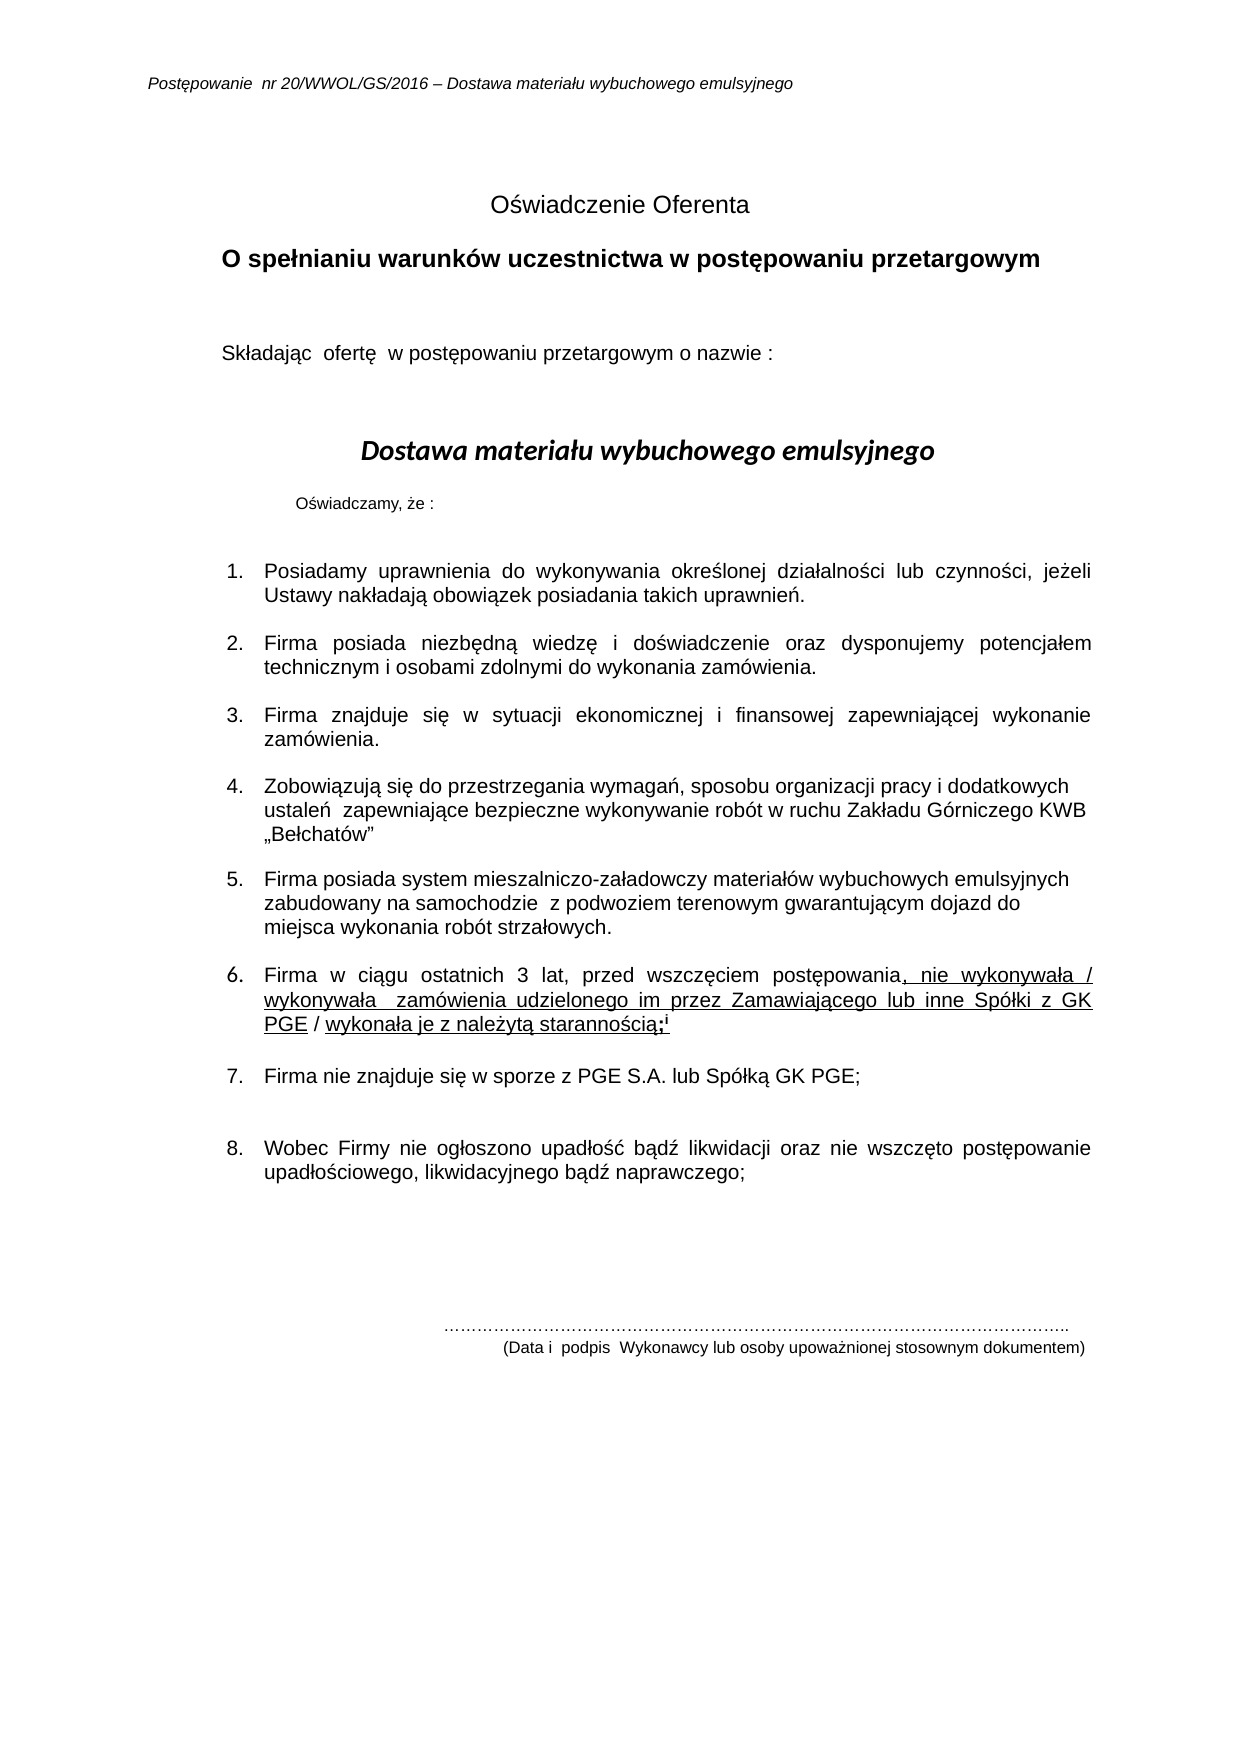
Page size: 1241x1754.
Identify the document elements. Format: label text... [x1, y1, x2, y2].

text Oświadczamy, że : [148, 494, 1092, 513]
list Zobowiązują się do przestrzegania wymagań, sposobu organizacji pracy i dodatkowych ustaleń zapewniające bezpieczne wykonywanie robót w ruchu Zakładu Górniczego KWB „Bełchatów” [226, 774, 1092, 846]
text O spełnianiu warunków uczestnictwa w postępowaniu przetargowym [148, 244, 1092, 273]
list Firma posiada system mieszalniczo-załadowczy materiałów wybuchowych emulsyjnych zabudowany na samochodzie z podwoziem terenowym gwarantującym dojazd do miejsca wykonania robót strzałowych. [226, 867, 1092, 939]
text ………………………………………………………………………………………………….. [443, 1294, 1092, 1335]
list Firma znajduje się w sytuacji ekonomicznej i finansowej zapewniającej wykonanie zamówienia. [226, 702, 1092, 750]
list Firma nie znajduje się w sporze z PGE S.A. lub Spółką GK PGE; [226, 1064, 1092, 1088]
text Oświadczenie Oferenta [148, 190, 1092, 219]
list Firma posiada niezbędną wiedzę i doświadczenie oraz dysponujemy potencjałem technicznym i osobami zdolnymi do wykonania zamówienia. [226, 631, 1092, 678]
list Posiadamy uprawnienia do wykonywania określonej działalności lub czynności, jeżeli Ustawy nakładają obowiązek posiadania takich uprawnień. [226, 559, 1092, 607]
text Składając ofertę w postępowaniu przetargowym o nazwie : [148, 341, 1092, 365]
list Firma w ciągu ostatnich 3 lat, przed wszczęciem postępowania, nie wykonywała / wykonywała zamówienia udzielonego im przez Zamawiającego lub inne Spółki z GK PGE / wykonała je z należytą starannością; [226, 960, 1092, 1036]
text (Data i podpis Wykonawcy lub osoby upoważnionej stosownym dokumentem) [189, 1338, 1092, 1357]
list Wobec Firmy nie ogłoszono upadłość bądź likwidacji oraz nie wszczęto postępowanie upadłościowego, likwidacyjnego bądź naprawczego; [226, 1136, 1092, 1184]
text Dostawa materiału wybuchowego emulsyjnego [148, 432, 1092, 468]
